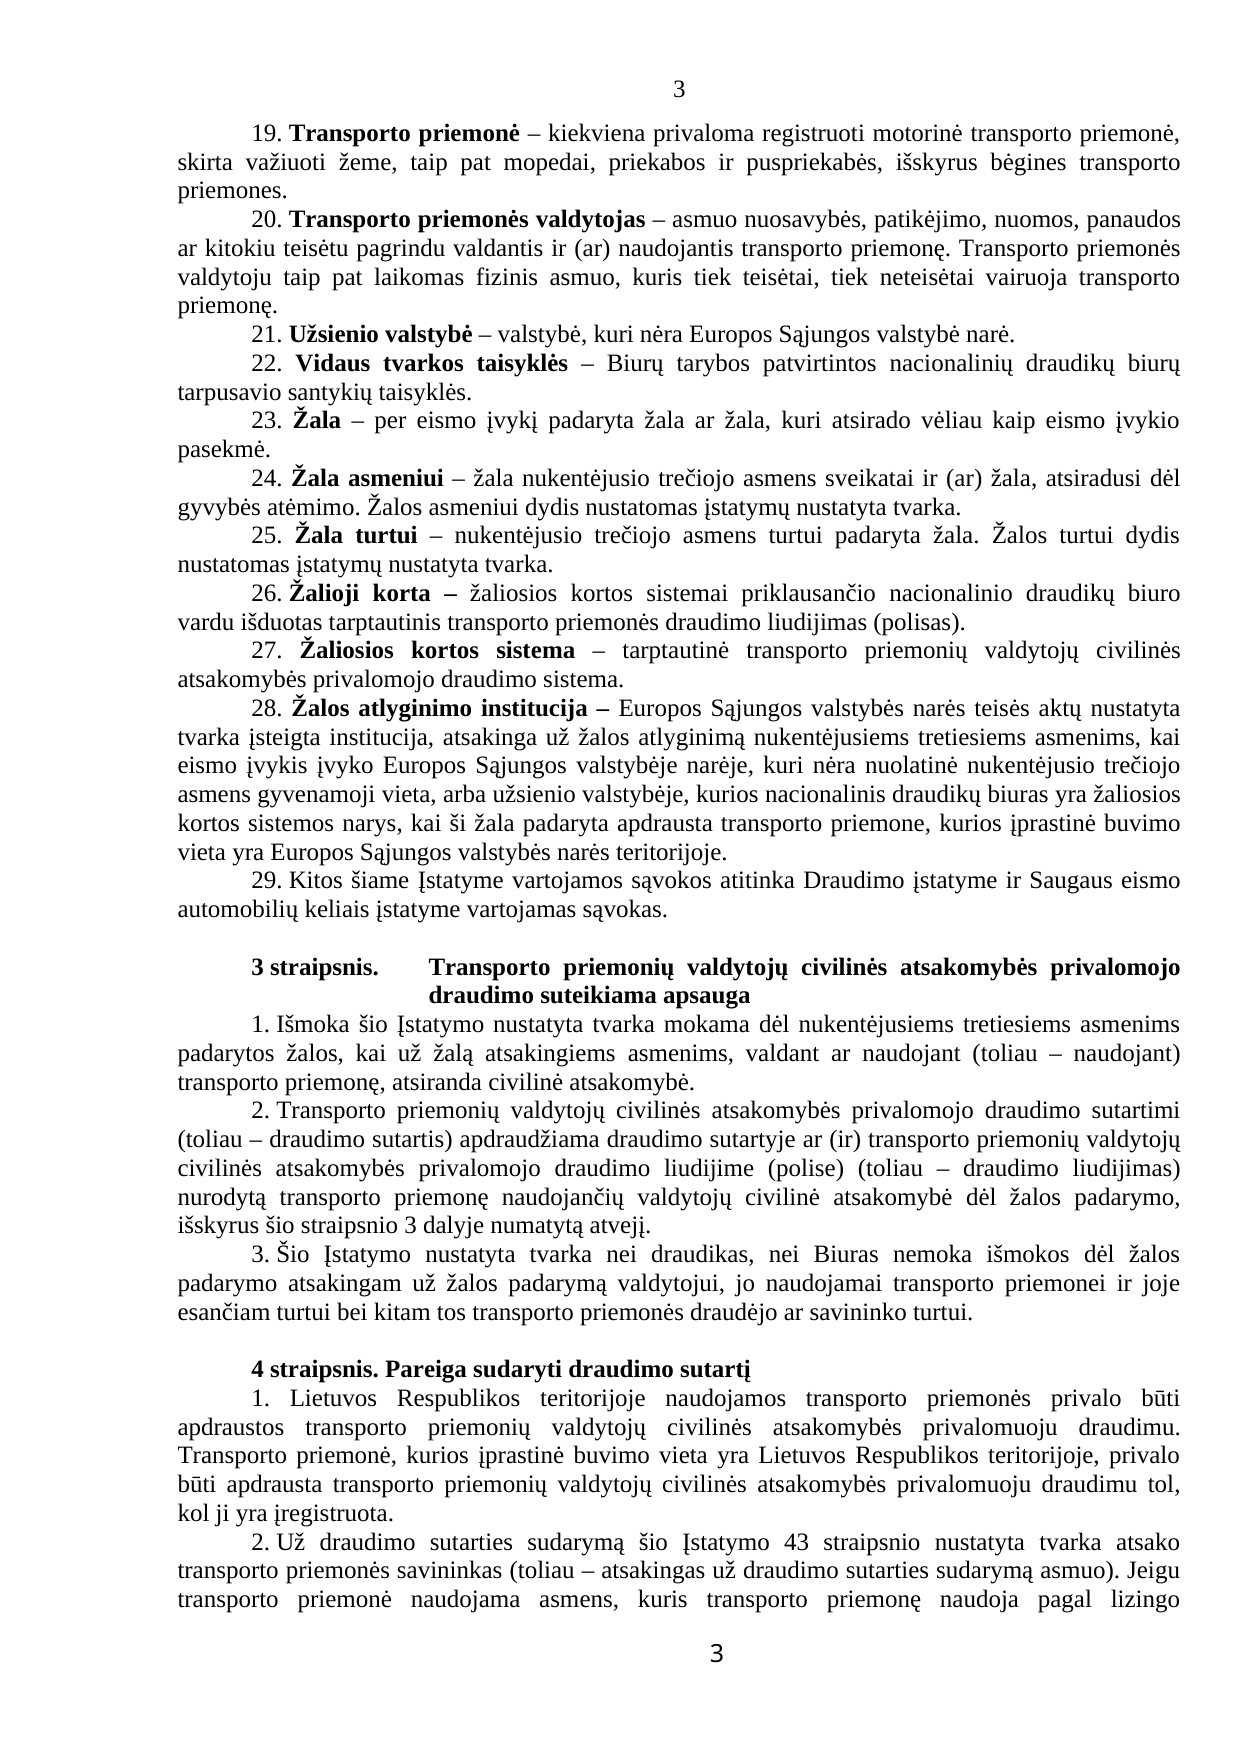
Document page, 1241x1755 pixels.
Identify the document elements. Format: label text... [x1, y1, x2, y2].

text 20. Transporto priemonės valdytojas – asmuo nuosavybės, patikėjimo, nuomos, panaudos ar kitokiu teisėtu pagrindu valdantis ir (ar) naudojantis transporto priemonę. Transporto priemonės valdytoju taip pat laikomas fizinis asmuo, kuris tiek teisėtai, tiek neteisėtai vairuoja transporto priemonę. [177, 204, 1181, 319]
text 26. Žalioji korta – žaliosios kortos sistemai priklausančio nacionalinio draudikų biuro vardu išduotas tarptautinis transporto priemonės draudimo liudijimas (polisas). [177, 578, 1181, 636]
text 21. Užsienio valstybė – valstybė, kuri nėra Europos Sąjungos valstybė narė. [177, 319, 1181, 348]
text 27. Žaliosios kortos sistema – tarptautinė transporto priemonių valdytojų civilinės atsakomybės privalomojo draudimo sistema. [177, 636, 1181, 693]
text 23. Žala – per eismo įvykį padaryta žala ar žala, kuri atsirado vėliau kaip eismo įvykio pasekmė. [177, 406, 1181, 463]
text 3. Šio Įstatymo nustatyta tvarka nei draudikas, nei Biuras nemoka išmokos dėl žalos padarymo atsakingam už žalos padarymą valdytojui, jo naudojamai transporto priemonei ir joje esančiam turtui bei kitam tos transporto priemonės draudėjo ar savininko turtui. [177, 1239, 1181, 1326]
text 4 straipsnis. Pareiga sudaryti draudimo sutartį [177, 1354, 1181, 1383]
text 2. Transporto priemonių valdytojų civilinės atsakomybės privalomojo draudimo sutartimi (toliau – draudimo sutartis) apdraudžiama draudimo sutartyje ar (ir) transporto priemonių valdytojų civilinės atsakomybės privalomojo draudimo liudijime (polise) (toliau – draudimo liudijimas) nurodytą transporto priemonę naudojančių valdytojų civilinė atsakomybė dėl žalos padarymo, išskyrus šio straipsnio 3 dalyje numatytą atvejį. [177, 1096, 1181, 1239]
text 29. Kitos šiame Įstatyme vartojamos sąvokos atitinka Draudimo įstatyme ir Saugaus eismo automobilių keliais įstatyme vartojamas sąvokas. [177, 866, 1181, 923]
text 25. Žala turtui – nukentėjusio trečiojo asmens turtui padaryta žala. Žalos turtui dydis nustatomas įstatymų nustatyta tvarka. [177, 521, 1181, 578]
text 1. Išmoka šio Įstatymo nustatyta tvarka mokama dėl nukentėjusiems tretiesiems asmenims padarytos žalos, kai už žalą atsakingiems asmenims, valdant ar naudojant (toliau – naudojant) transporto priemonę, atsiranda civilinė atsakomybė. [177, 1009, 1181, 1096]
text 28. Žalos atlyginimo institucija – Europos Sąjungos valstybės narės teisės aktų nustatyta tvarka įsteigta institucija, atsakinga už žalos atlyginimą nukentėjusiems tretiesiems asmenims, kai eismo įvykis įvyko Europos Sąjungos valstybėje narėje, kuri nėra nuolatinė nukentėjusio trečiojo asmens gyvenamoji vieta, arba užsienio valstybėje, kurios nacionalinis draudikų biuras yra žaliosios kortos sistemos narys, kai ši žala padaryta apdrausta transporto priemone, kurios įprastinė buvimo vieta yra Europos Sąjungos valstybės narės teritorijoje. [177, 693, 1181, 866]
text 24. Žala asmeniui – žala nukentėjusio trečiojo asmens sveikatai ir (ar) žala, atsiradusi dėl gyvybės atėmimo. Žalos asmeniui dydis nustatomas įstatymų nustatyta tvarka. [177, 463, 1181, 521]
text 22. Vidaus tvarkos taisyklės – Biurų tarybos patvirtintos nacionalinių draudikų biurų tarpusavio santykių taisyklės. [177, 348, 1181, 406]
text 3 straipsnis. Transporto priemonių valdytojų civilinės atsakomybės privalomojo draudimo suteikiama apsauga [251, 952, 1181, 1009]
text 1. Lietuvos Respublikos teritorijoje naudojamos transporto priemonės privalo būti apdraustos transporto priemonių valdytojų civilinės atsakomybės privalomuoju draudimu. Transporto priemonė, kurios įprastinė buvimo vieta yra Lietuvos Respublikos teritorijoje, privalo būti apdrausta transporto priemonių valdytojų civilinės atsakomybės privalomuoju draudimu tol, kol ji yra įregistruota. [177, 1383, 1181, 1527]
text 2. Už draudimo sutarties sudarymą šio Įstatymo 43 straipsnio nustatyta tvarka atsako transporto priemonės savininkas (toliau – atsakingas už draudimo sutarties sudarymą asmuo). Jeigu transporto priemonė naudojama asmens, kuris transporto priemonę naudoja pagal lizingo [177, 1527, 1181, 1613]
text 19. Transporto priemonė – kiekviena privaloma registruoti motorinė transporto priemonė, skirta važiuoti žeme, taip pat mopedai, priekabos ir puspriekabės, išskyrus bėgines transporto priemones. [177, 118, 1181, 204]
